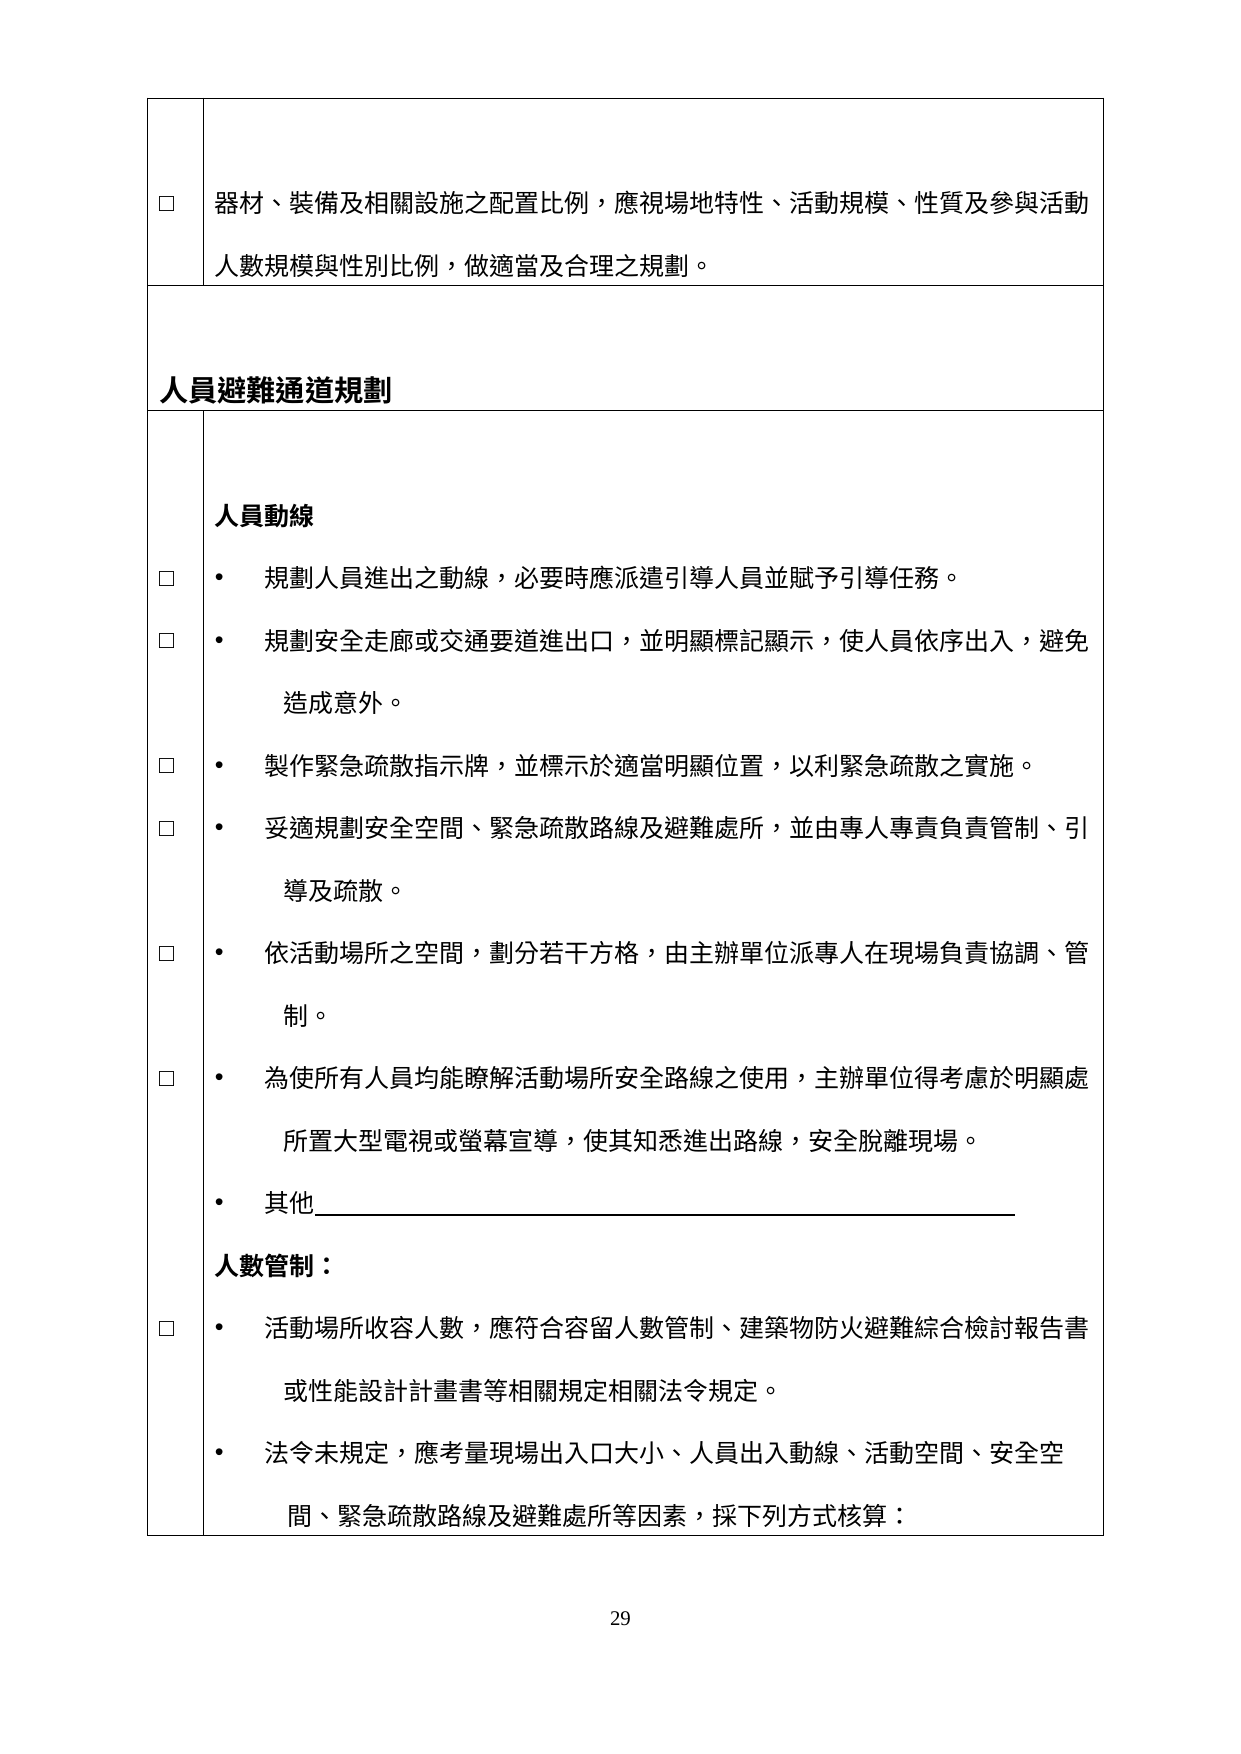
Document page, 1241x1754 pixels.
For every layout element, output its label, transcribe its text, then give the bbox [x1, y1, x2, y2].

table_cell 器材、裝備及相關設施之配置比例，應視場地特性、活動規模、性質及參與活動人數規模與性別比例，做適當及合理之規劃。 [204, 99, 1103, 285]
table_cell □ [148, 99, 203, 285]
table_cell 人員動線 規劃人員進出之動線，必要時應派遣引導人員並賦予引導任務。 規劃安全走廊或交通要道進出口，並明顯標記顯示，使人員依序出入，避免造成意外。 製作緊急疏散指示牌，並標示於適當明顯位置，以利緊急疏散之實施。 妥適規劃安全空間、緊急疏散路線及避難處所，並由專人專責負責管制、引導及疏散。 依活動場所之空間，劃分若干方格，由主辦單位派專人在現場負責協調、管制。 為使所有人員均能瞭解活動場所安全路線之使用，主辦單位得考慮於明顯處所置大型電視或螢幕宣導，使其知悉進出路線，安全脫離現場。 其他 人數管制： 活動場所收容人數，應符合容留人數管制、建築物防火避難綜合檢討報告書或性能設計計畫書等相關規定相關法令規定。 法令未規定，應考量現場出入口大小、人員出入動線、活動空間、安全空間、緊急疏散路線及避難處所等因素，採下列方式核算： [204, 411, 1103, 1535]
table_cell 人員避難通道規劃 [148, 286, 1103, 410]
table_cell □ □ □ □ □ □ □ [148, 411, 203, 1535]
